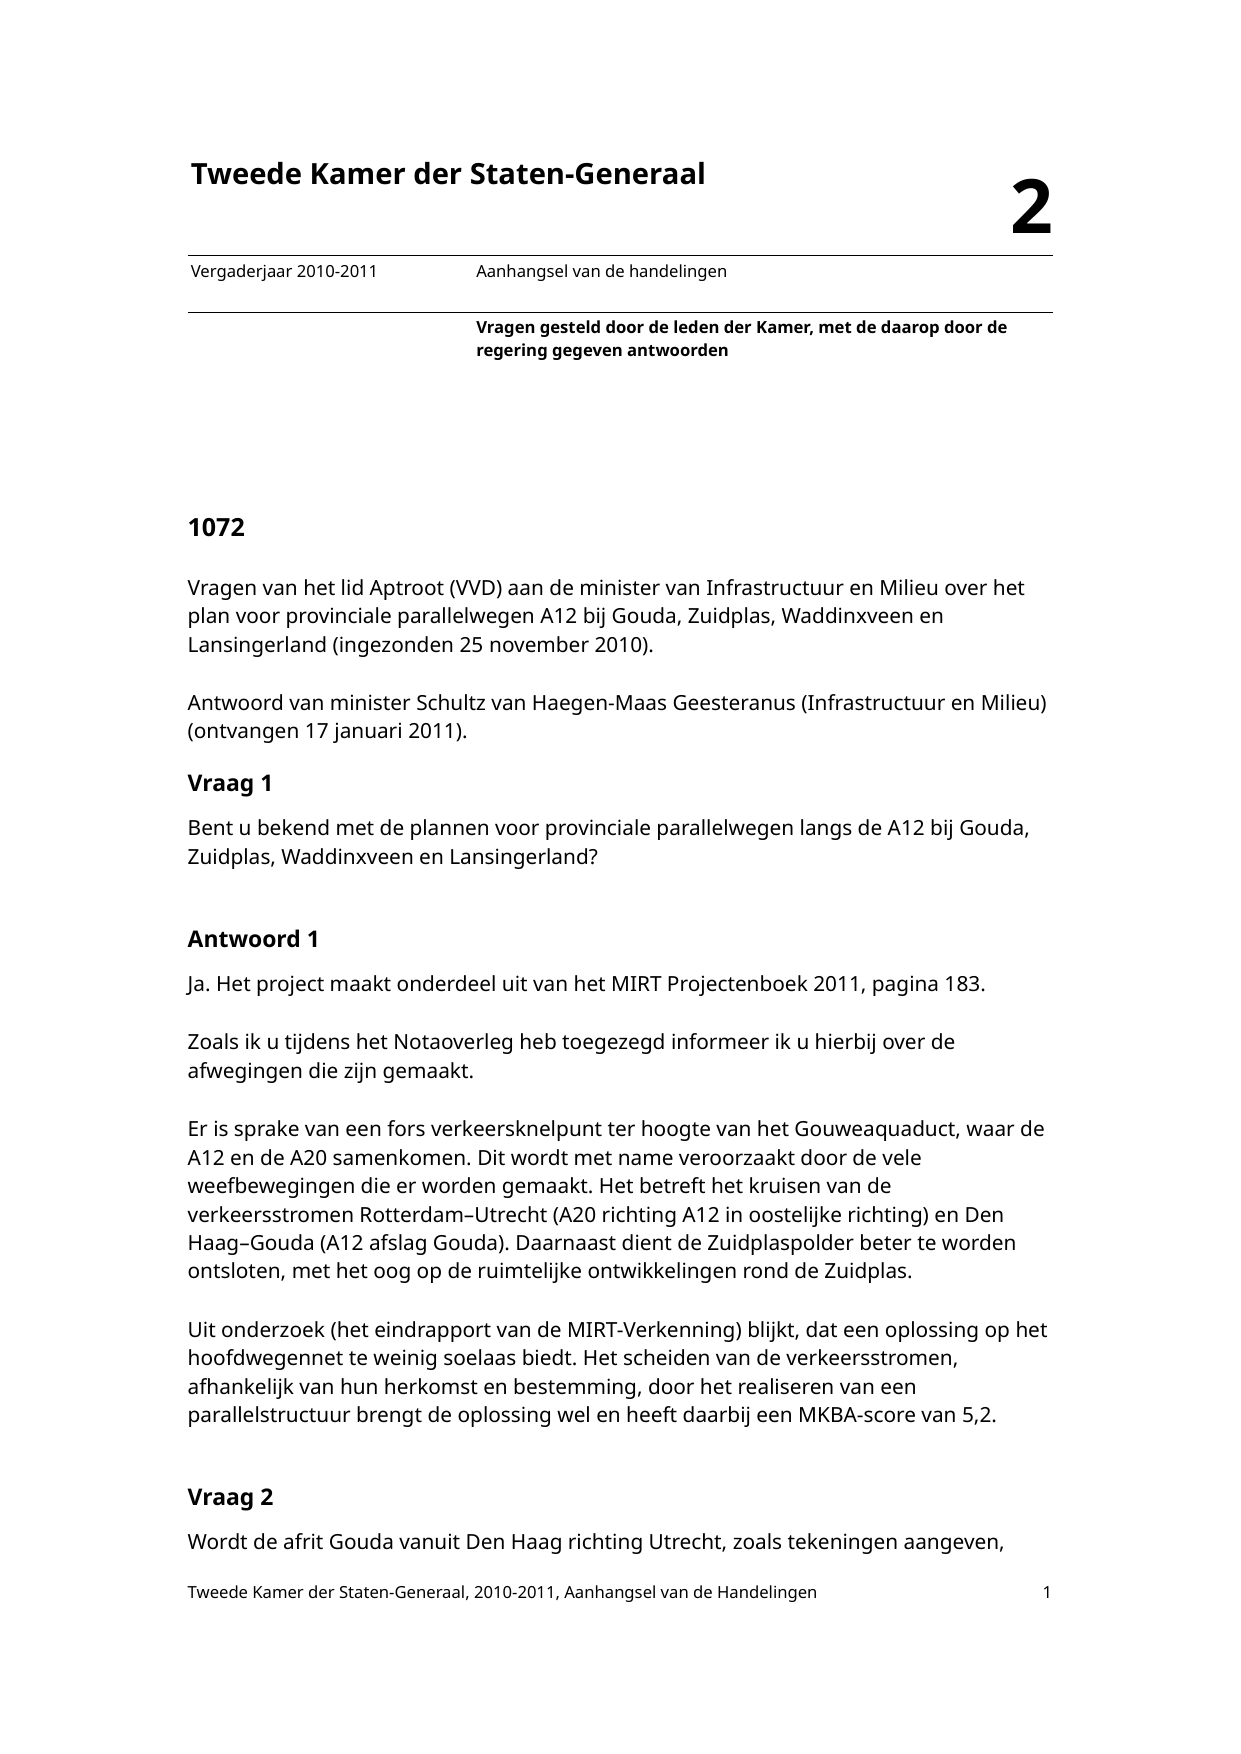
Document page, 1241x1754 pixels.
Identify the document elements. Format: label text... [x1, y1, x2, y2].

table_cell Aanhangsel van de handelingen [473, 256, 1053, 312]
subtitle Antwoord 1 [187, 923, 1053, 954]
table_cell Vragen gesteld door de leden der Kamer, met de daarop door de regering gegeven antwoorden [473, 313, 1053, 361]
subtitle Vraag 2 [187, 1481, 1053, 1512]
text Ja. Het project maakt onderdeel uit van het MIRT Projectenboek 2011, pagina 183. [187, 969, 1053, 997]
text Wordt de afrit Gouda vanuit Den Haag richting Utrecht, zoals tekeningen aangeven, [187, 1527, 1053, 1556]
text Zoals ik u tijdens het Notaoverleg heb toegezegd informeer ik u hierbij over de afwegingen die zijn gemaakt. [187, 1027, 1053, 1084]
table_cell [188, 313, 473, 361]
text Vragen van het lid Aptroot (VVD) aan de minister van Infrastructuur en Milieu over het plan voor provinciale parallelwegen A12 bij Gouda, Zuidplas, Waddinxveen en Lansingerland (ingezonden 25 november 2010). [187, 573, 1053, 658]
table_cell Vergaderjaar 2010-2011 [188, 256, 473, 312]
text Bent u bekend met de plannen voor provinciale parallelwegen langs de A12 bij Gouda, Zuidplas, Waddinxveen en Lansingerland? [187, 813, 1053, 870]
text Er is sprake van een fors verkeersknelpunt ter hoogte van het Gouweaquaduct, waar de A12 en de A20 samenkomen. Dit wordt met name veroorzaakt door de vele weefbewegingen die er worden gemaakt. Het betreft het kruisen van de verkeersstromen Rotterdam–Utrecht (A20 richting A12 in oostelijke richting) en Den Haag–Gouda (A12 afslag Gouda). Daarnaast dient de Zuidplaspolder beter te worden ontsloten, met het oog op de ruimtelijke ontwikkelingen rond de Zuidplas. [187, 1114, 1053, 1285]
text 1072 [187, 509, 1053, 543]
subtitle Vraag 1 [187, 767, 1053, 798]
table_header 2 [880, 150, 1053, 255]
text Antwoord van minister Schultz van Haegen-Maas Geesteranus (Infrastructuur en Milieu) (ontvangen 17 januari 2011). [187, 688, 1053, 745]
table_header Tweede Kamer der Staten-Generaal [188, 150, 879, 255]
text Uit onderzoek (het eindrapport van de MIRT-Verkenning) blijkt, dat een oplossing op het hoofdwegennet te weinig soelaas biedt. Het scheiden van de verkeersstromen, afhankelijk van hun herkomst en bestemming, door het realiseren van een parallelstructuur brengt de oplossing wel en heeft daarbij een MKBA-score van 5,2. [187, 1315, 1053, 1429]
